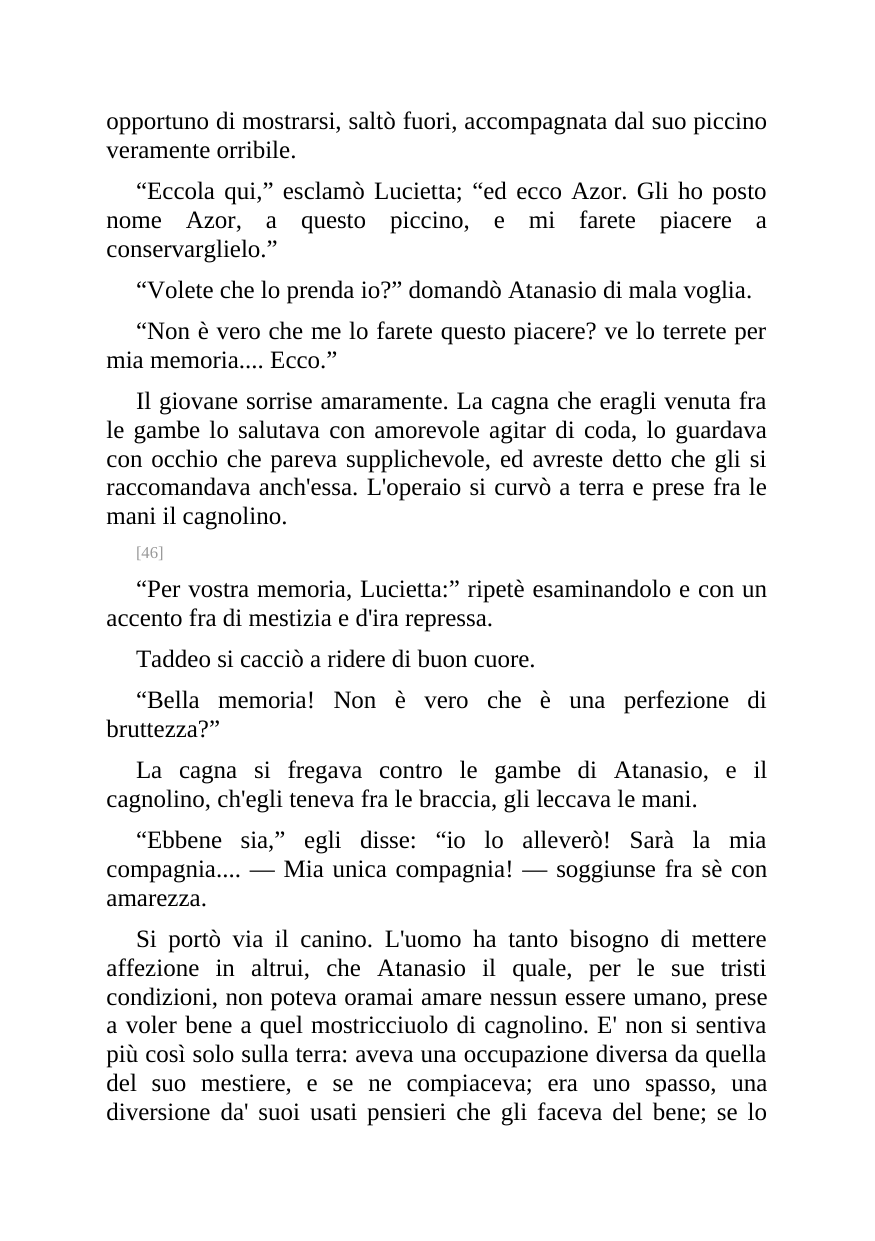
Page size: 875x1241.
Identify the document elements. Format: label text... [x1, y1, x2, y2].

text “Ebbene sia,” egli disse: “io lo alleverò! Sarà la mia compagnia.... — Mia unica compagnia! — soggiunse fra sè con amarezza. [106, 825, 768, 912]
text opportuno di mostrarsi, saltò fuori, accompagnata dal suo piccino veramente orribile. [106, 106, 768, 164]
text “Volete che lo prenda io?” domandò Atanasio di mala voglia. [106, 275, 768, 304]
text “Per vostra memoria, Lucietta:” ripetè esaminandolo e con un accento fra di mestizia e d'ira repressa. [106, 574, 768, 632]
text Il giovane sorrise amaramente. La cagna che eragli venuta fra le gambe lo salutava con amorevole agitar di coda, lo guardava con occhio che pareva supplichevole, ed avreste detto che gli si raccomandava anch'essa. L'operaio si curvò a terra e prese fra le mani il cagnolino. [106, 386, 768, 530]
text Taddeo si cacciò a ridere di buon cuore. [106, 644, 768, 673]
text La cagna si fregava contro le gambe di Atanasio, e il cagnolino, ch'egli teneva fra le braccia, gli leccava le mani. [106, 755, 768, 813]
text [46] [106, 542, 768, 562]
text “Bella memoria! Non è vero che è una perfezione di bruttezza?” [106, 685, 768, 743]
text “Non è vero che me lo farete questo piacere? ve lo terrete per mia memoria.... Ecco.” [106, 316, 768, 374]
text Si portò via il canino. L'uomo ha tanto bisogno di mettere affezione in altrui, che Atanasio il quale, per le sue tristi condizioni, non poteva oramai amare nessun essere umano, prese a voler bene a quel mostricciuolo di cagnolino. E' non si sentiva più così solo sulla terra: aveva una occupazione diversa da quella del suo mestiere, e se ne compiaceva; era uno spasso, una diversione da' suoi usati pensieri che gli faceva del bene; se lo [106, 924, 768, 1125]
text “Eccola qui,” esclamò Lucietta; “ed ecco Azor. Gli ho posto nome Azor, a questo piccino, e mi farete piacere a conservarglielo.” [106, 176, 768, 262]
